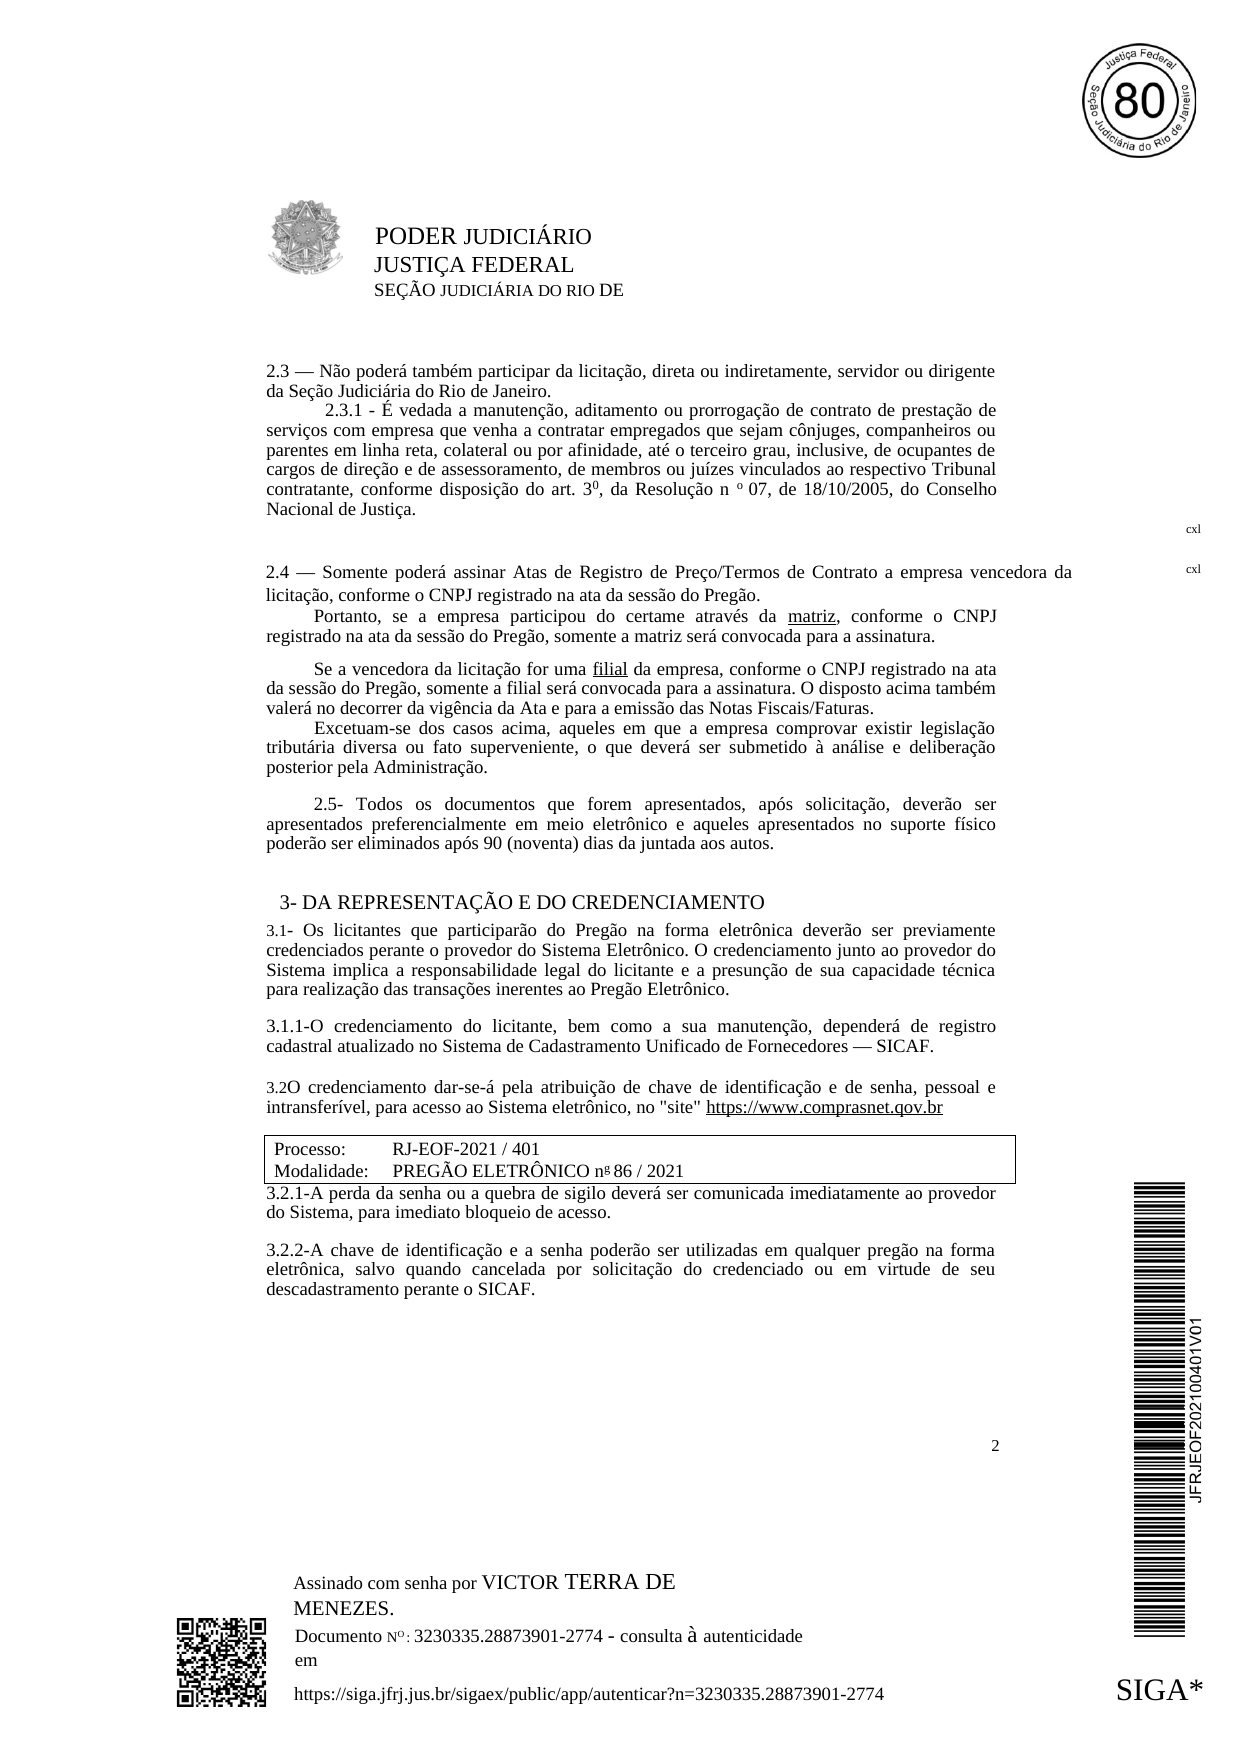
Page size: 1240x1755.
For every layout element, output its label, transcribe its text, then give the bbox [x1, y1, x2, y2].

text Portanto, se a empresa participou do certame através da matriz, conforme o CNPJ registrado na ata da sessão do Pregão, somente a matriz será convocada para a assinatura. [266, 607, 997, 646]
table_cell 2.4 — Somente poderá assinar Atas de Registro de Preço/Termos de Contrato a empresa vencedora da licitação, conforme o CNPJ registrado na ata da sessão do Pregão. [266, 561, 1082, 607]
list A perda da senha ou a quebra de sigilo deverá ser comunicada imediatamente ao provedor do Sistema, para imediato bloqueio de acesso. [264, 1184, 997, 1223]
table_header RJ-EOF-2021 / 401 PREGÃO ELETRÔNICO ng 86 / 2021 [392, 1136, 1015, 1183]
text 2.3 — Não poderá também participar da licitação, direta ou indiretamente, servidor ou dirigente da Seção Judiciária do Rio de Janeiro. [266, 362, 997, 401]
table_cell cxl [1082, 561, 1201, 607]
list O credenciamento dar-se-á pela atribuição de chave de identificação e de senha, pessoal e intransferível, para acesso ao Sistema eletrônico, no "site" https://www.comprasnet.qov.br [264, 1078, 997, 1117]
list - Os licitantes que participarão do Pregão na forma eletrônica deverão ser previamente credenciados perante o provedor do Sistema Eletrônico. O credenciamento junto ao provedor do Sistema implica a responsabilidade legal do licitante e a presunção de sua capacidade técnica para realização das transações inerentes ao Pregão Eletrônico. [264, 921, 997, 1000]
table_header cxl [1082, 522, 1201, 561]
text 2.3.1 - É vedada a manutenção, aditamento ou prorrogação de contrato de prestação de serviços com empresa que venha a contratar empregados que sejam cônjuges, companheiros ou parentes em linha reta, colateral ou por afinidade, até o terceiro grau, inclusive, de ocupantes de cargos de direção e de assessoramento, de membros ou juízes vinculados ao respectivo Tribunal contratante, conforme disposição do art. 30, da Resolução n o 07, de 18/10/2005, do Conselho Nacional de Justiça. [266, 401, 997, 519]
table_header [266, 522, 1082, 561]
text 2.5- Todos os documentos que forem apresentados, após solicitação, deverão ser apresentados preferencialmente em meio eletrônico e aqueles apresentados no suporte físico poderão ser eliminados após 90 (noventa) dias da juntada aos autos. [266, 795, 997, 854]
list A chave de identificação e a senha poderão ser utilizadas em qualquer pregão na forma eletrônica, salvo quando cancelada por solicitação do credenciado ou em virtude de seu descadastramento perante o SICAF. [264, 1240, 997, 1299]
list O credenciamento do licitante, bem como a sua manutenção, dependerá de registro cadastral atualizado no Sistema de Cadastramento Unificado de Fornecedores — SICAF. [264, 1017, 997, 1057]
text Se a vencedora da licitação for uma filial da empresa, conforme o CNPJ registrado na ata da sessão do Pregão, somente a filial será convocada para a assinatura. O disposto acima também valerá no decorrer da vigência da Ata e para a emissão das Notas Fiscais/Faturas. [266, 659, 997, 718]
text Excetuam-se dos casos acima, aqueles em que a empresa comprovar existir legislação tributária diversa ou fato superveniente, o que deverá ser submetido à análise e deliberação posterior pela Administração. [266, 718, 997, 777]
table_header Processo: Modalidade: [265, 1136, 392, 1183]
list - DA REPRESENTAÇÃO E DO CREDENCIAMENTO [265, 890, 998, 914]
